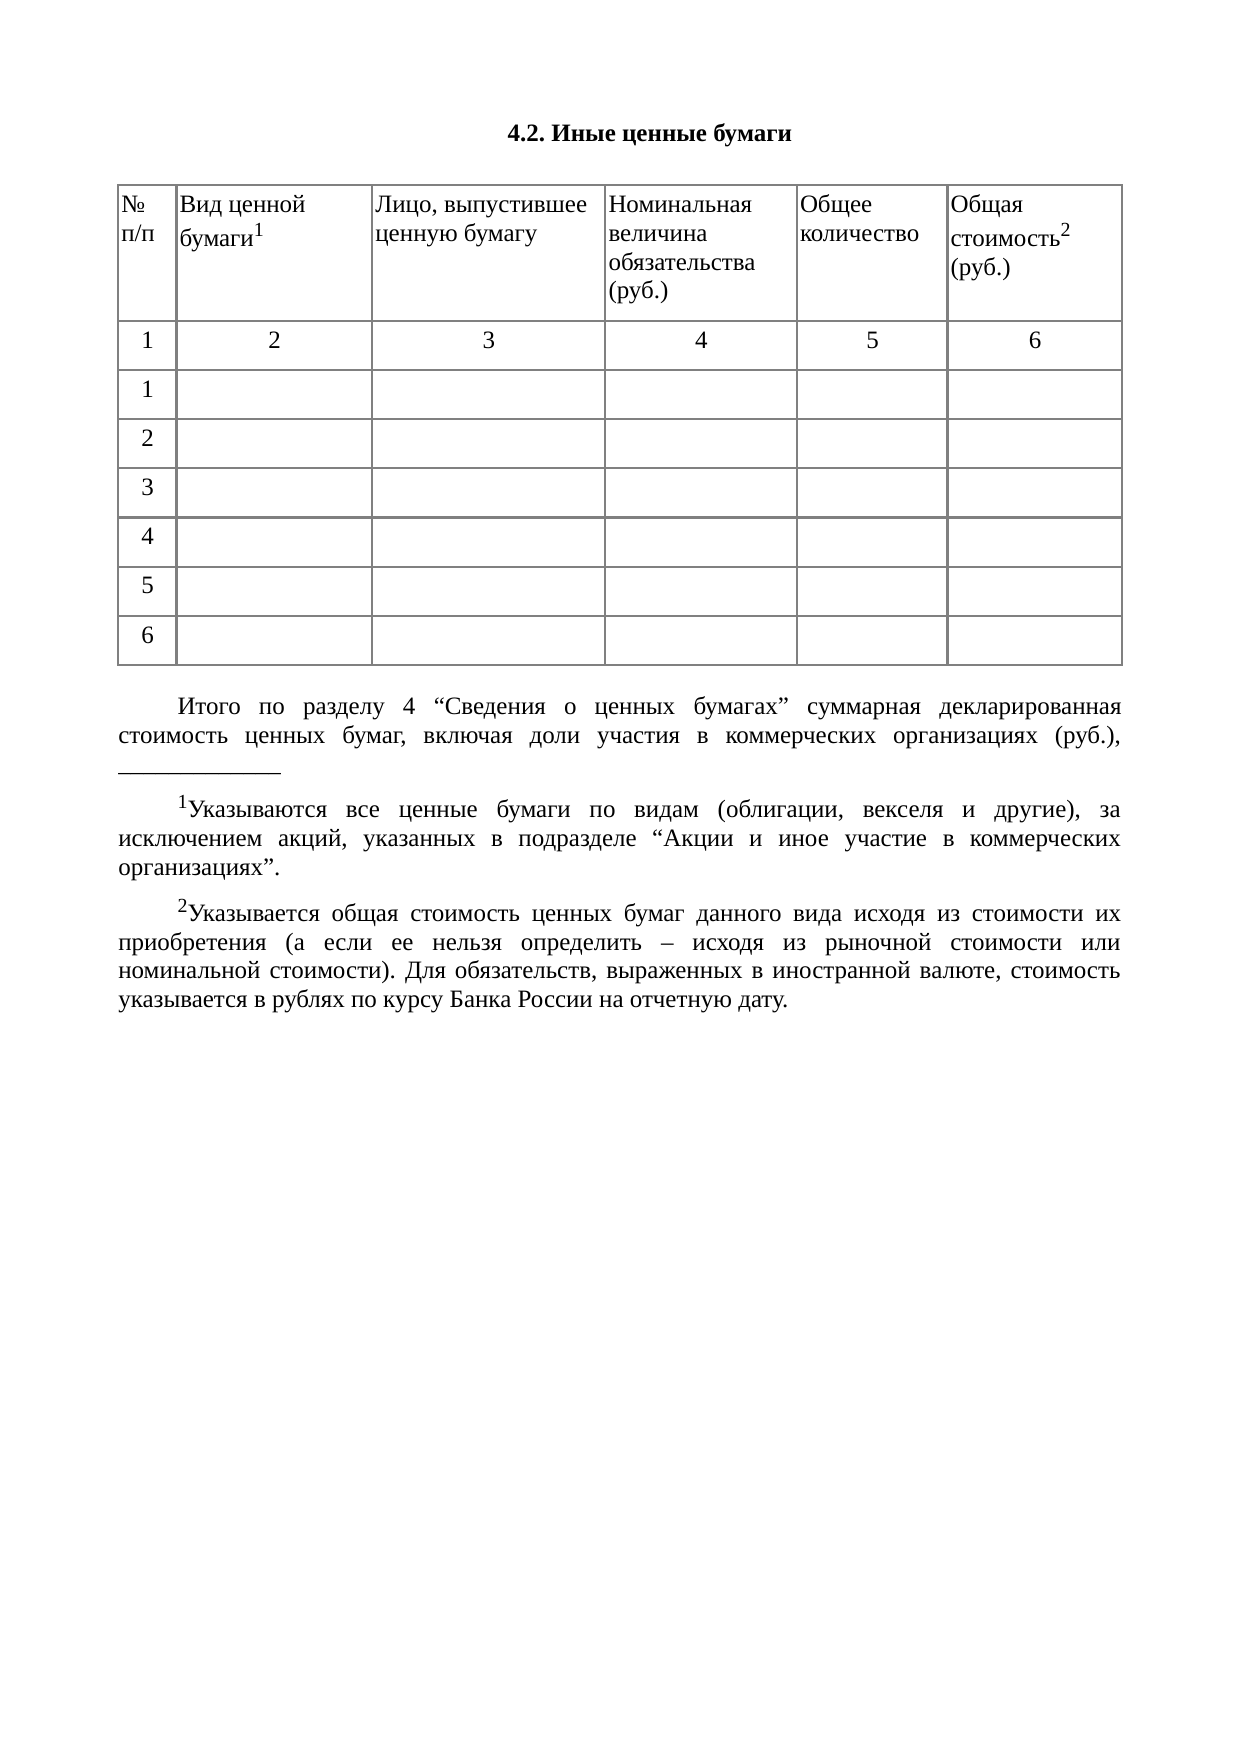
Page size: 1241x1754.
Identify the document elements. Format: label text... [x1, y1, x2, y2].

table_header Номинальная величина обязательства (руб.) [606, 186, 796, 320]
table_cell 6 [119, 617, 175, 664]
table_cell [178, 420, 371, 467]
table_cell [606, 568, 796, 615]
table_cell 4 [606, 322, 796, 369]
text 1Указываются все ценные бумаги по видам (облигации, векселя и другие), за исключением акций, указанных в подразделе “Акции и иное участие в коммерческих организациях”. [118, 790, 1122, 881]
table_cell 1 [119, 322, 175, 369]
table_cell [178, 371, 371, 418]
table_cell [606, 420, 796, 467]
table_cell [949, 469, 1121, 516]
table_header Общее количество [798, 186, 946, 320]
table_cell 1 [119, 371, 175, 418]
table_header Общая стоимость2 (руб.) [949, 186, 1121, 320]
table_cell 4 [119, 519, 175, 566]
table_cell [949, 371, 1121, 418]
table_cell [373, 519, 604, 566]
table_cell [373, 617, 604, 664]
table_cell [798, 568, 946, 615]
table_cell 5 [798, 322, 946, 369]
table_cell [798, 469, 946, 516]
table_cell [949, 617, 1121, 664]
table_cell [373, 568, 604, 615]
table_cell [606, 617, 796, 664]
table_cell [178, 469, 371, 516]
table_cell [798, 420, 946, 467]
table_cell [606, 371, 796, 418]
table_cell 3 [373, 322, 604, 369]
table_header № п/п [119, 186, 175, 320]
table_cell [949, 568, 1121, 615]
table_cell [178, 519, 371, 566]
table_cell 6 [949, 322, 1121, 369]
table_cell 5 [119, 568, 175, 615]
table_cell [373, 469, 604, 516]
table_cell [798, 519, 946, 566]
table_cell [949, 420, 1121, 467]
table_cell [373, 420, 604, 467]
table_cell [949, 519, 1121, 566]
table_header Лицо, выпустившее ценную бумагу [373, 186, 604, 320]
table_cell [606, 469, 796, 516]
table_cell 2 [119, 420, 175, 467]
table_cell 3 [119, 469, 175, 516]
table_cell 2 [178, 322, 371, 369]
table_header Вид ценной бумаги1 [178, 186, 371, 320]
table_cell [798, 617, 946, 664]
table_cell [798, 371, 946, 418]
table_cell [373, 371, 604, 418]
table_cell [178, 617, 371, 664]
table_cell [178, 568, 371, 615]
text 4.2. Иные ценные бумаги [118, 118, 1122, 147]
text Итого по разделу 4 “Сведения о ценных бумагах” суммарная декларированная стоимость ценных бумаг, включая доли участия в коммерческих организациях (руб.), _____________ [118, 691, 1122, 777]
text 2Указывается общая стоимость ценных бумаг данного вида исходя из стоимости их приобретения (а если ее нельзя определить – исходя из рыночной стоимости или номинальной стоимости). Для обязательств, выраженных в иностранной валюте, стоимость указывается в рублях по курсу Банка России на отчетную дату. [118, 893, 1122, 1013]
table_cell [606, 519, 796, 566]
